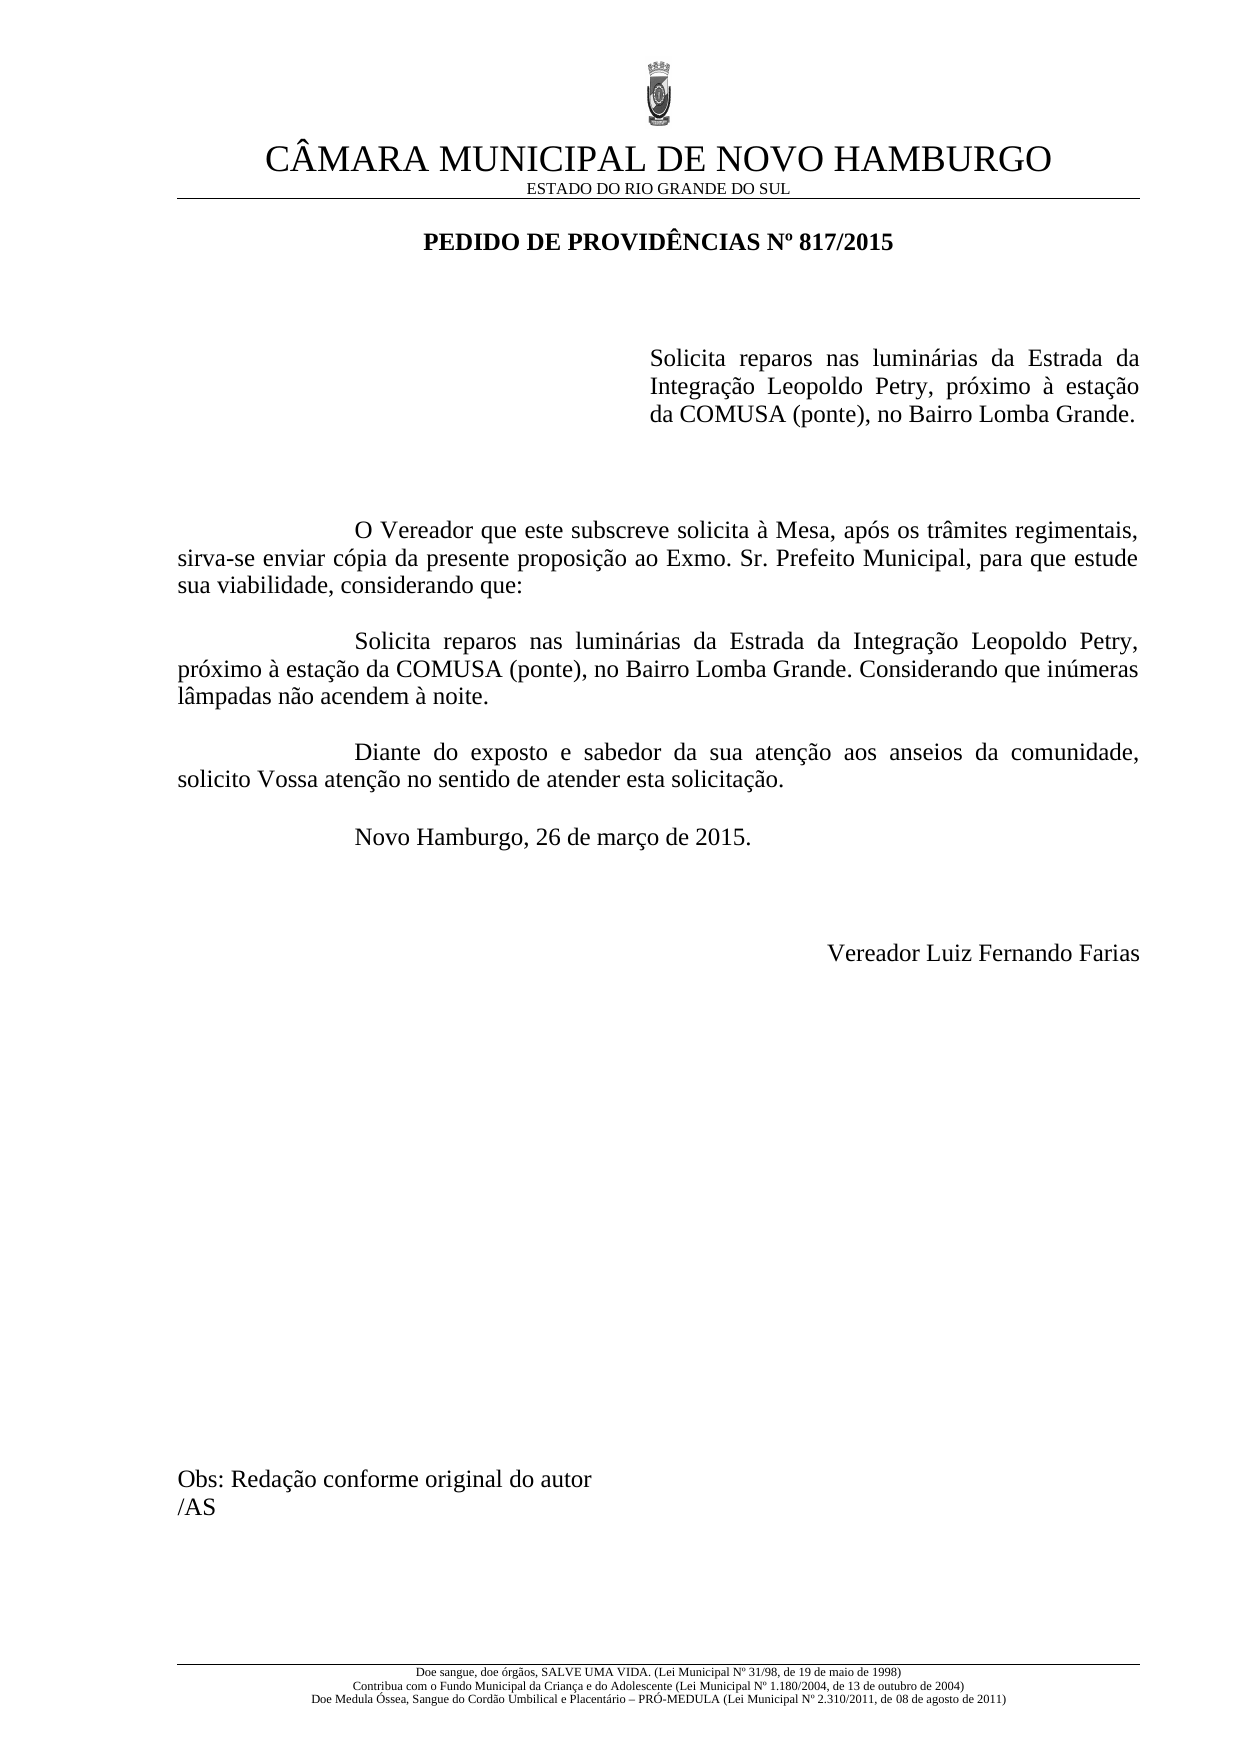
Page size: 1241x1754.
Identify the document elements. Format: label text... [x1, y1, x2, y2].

text Solicita reparos nas luminárias da Estrada da Integração Leopoldo Petry, próximo à estação da COMUSA (ponte), no Bairro Lomba Grande. Considerando que inúmeras lâmpadas não acendem à noite. [177, 627, 1140, 710]
text PEDIDO DE PROVIDÊNCIAS Nº 817/2015 [177, 228, 1140, 256]
text Novo Hamburgo, 26 de março de 2015. [177, 823, 1140, 851]
text Diante do exposto e sabedor da sua atenção aos anseios da comunidade, solicito Vossa atenção no sentido de atender esta solicitação. [177, 738, 1140, 793]
text Obs: Redação conforme original do autor [177, 1466, 1140, 1493]
text /AS [177, 1493, 1140, 1521]
text Solicita reparos nas luminárias da Estrada da Integração Leopoldo Petry, próximo à estação da COMUSA (ponte), no Bairro Lomba Grande. [649, 344, 1140, 428]
text O Vereador que este subscreve solicita à Mesa, após os trâmites regimentais, sirva-se enviar cópia da presente proposição ao Exmo. Sr. Prefeito Municipal, para que estude sua viabilidade, considerando que: [177, 516, 1140, 599]
text Vereador Luiz Fernando Farias [177, 939, 1140, 967]
